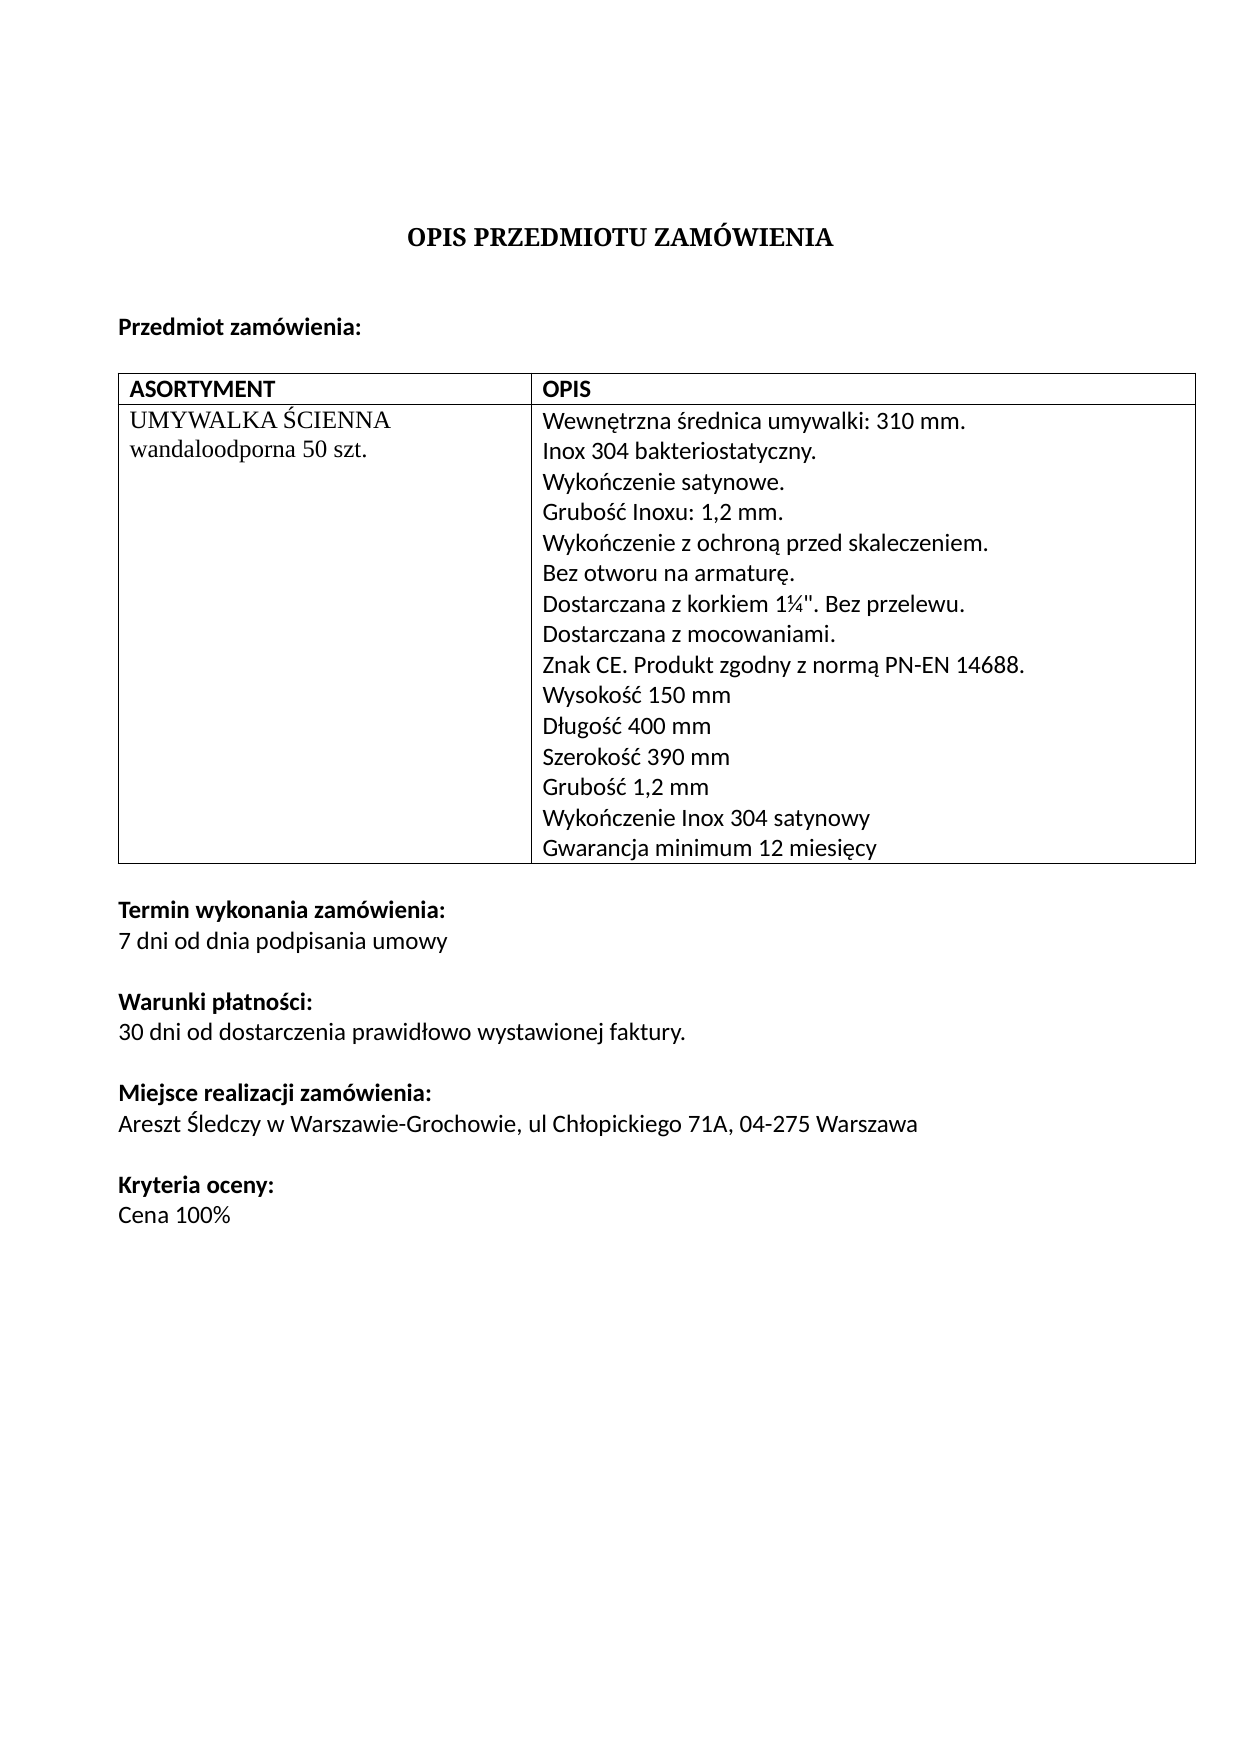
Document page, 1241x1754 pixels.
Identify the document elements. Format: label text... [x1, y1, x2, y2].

text OPIS PRZEDMIOTU ZAMÓWIENIA [118, 220, 1122, 254]
text Warunki płatności: [118, 986, 1122, 1016]
text 7 dni od dnia podpisania umowy [118, 925, 1122, 955]
text Cena 100% [118, 1199, 1122, 1230]
table_cell UMYWALKA ŚCIENNA wandaloodporna 50 szt. [119, 405, 531, 863]
table_header OPIS [532, 374, 1195, 404]
text Kryteria oceny: [118, 1169, 1122, 1199]
text 30 dni od dostarczenia prawidłowo wystawionej faktury. [118, 1016, 1122, 1047]
text Miejsce realizacji zamówienia: [118, 1077, 1122, 1108]
table_header ASORTYMENT [119, 374, 531, 404]
text Przedmiot zamówienia: [118, 311, 1122, 342]
text Areszt Śledczy w Warszawie-Grochowie, ul Chłopickiego 71A, 04-275 Warszawa [118, 1108, 1122, 1138]
text Termin wykonania zamówienia: [118, 894, 1122, 925]
table_cell Wewnętrzna średnica umywalki: 310 mm. Inox 304 bakteriostatyczny. Wykończenie satynowe. Grubość Inoxu: 1,2 mm. Wykończenie z ochroną przed skaleczeniem. Bez otworu na armaturę. Dostarczana z korkiem 1¼". Bez przelewu. Dostarczana z mocowaniami. Znak CE. Produkt zgodny z normą PN-EN 14688. Wysokość 150 mm Długość 400 mm Szerokość 390 mm Grubość 1,2 mm Wykończenie Inox 304 satynowy Gwarancja minimum 12 miesięcy [532, 405, 1195, 863]
